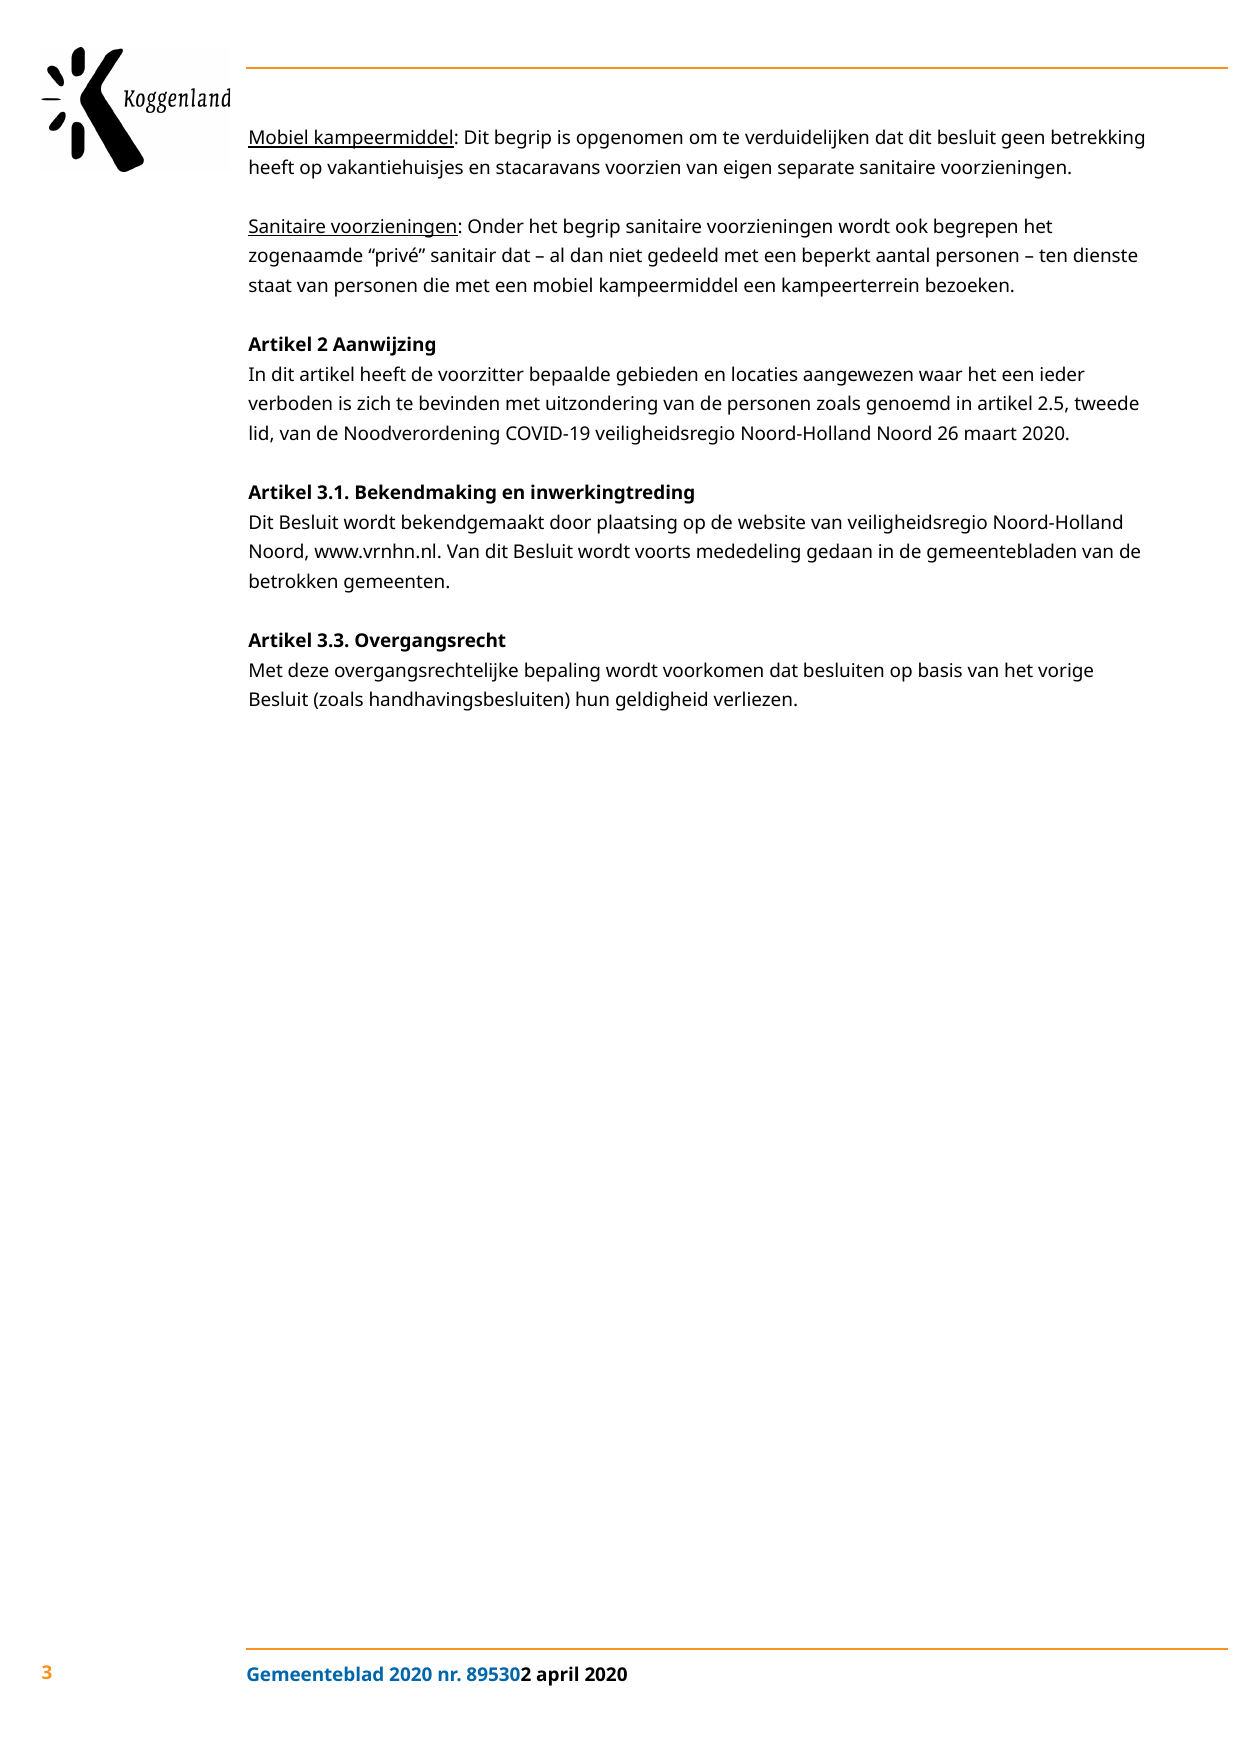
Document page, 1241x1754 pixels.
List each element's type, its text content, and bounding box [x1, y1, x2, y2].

text Artikel 3.3. Overgangsrecht [248, 627, 1152, 653]
text Sanitaire voorzieningen: Onder het begrip sanitaire voorzieningen wordt ook begrepen het zogenaamde “privé” sanitair dat – al dan niet gedeeld met een beperkt aantal personen – ten dienste staat van personen die met een mobiel kampeermiddel een kampeerterrein bezoeken. [248, 213, 1152, 298]
text Artikel 3.1. Bekendmaking en inwerkingtreding [248, 479, 1152, 505]
text Artikel 2 Aanwijzing [248, 331, 1152, 357]
text In dit artikel heeft de voorzitter bepaalde gebieden en locaties aangewezen waar het een ieder verboden is zich te bevinden met uitzondering van de personen zoals genoemd in artikel 2.5, tweede lid, van de Noodverordening COVID-19 veiligheidsregio Noord-Holland Noord 26 maart 2020. [248, 361, 1152, 446]
text Mobiel kampeermiddel: Dit begrip is opgenomen om te verduidelijken dat dit besluit geen betrekking heeft op vakantiehuisjes en stacaravans voorzien van eigen separate sanitaire voorzieningen. [248, 124, 1152, 180]
picture [41, 47, 231, 172]
text Met deze overgangsrechtelijke bepaling wordt voorkomen dat besluiten op basis van het vorige Besluit (zoals handhavingsbesluiten) hun geldigheid verliezen. [248, 657, 1152, 712]
text Dit Besluit wordt bekendgemaakt door plaatsing op de website van veiligheidsregio Noord-Holland Noord, www.vrnhn.nl. Van dit Besluit wordt voorts mededeling gedaan in de gemeentebladen van de betrokken gemeenten. [248, 509, 1152, 594]
